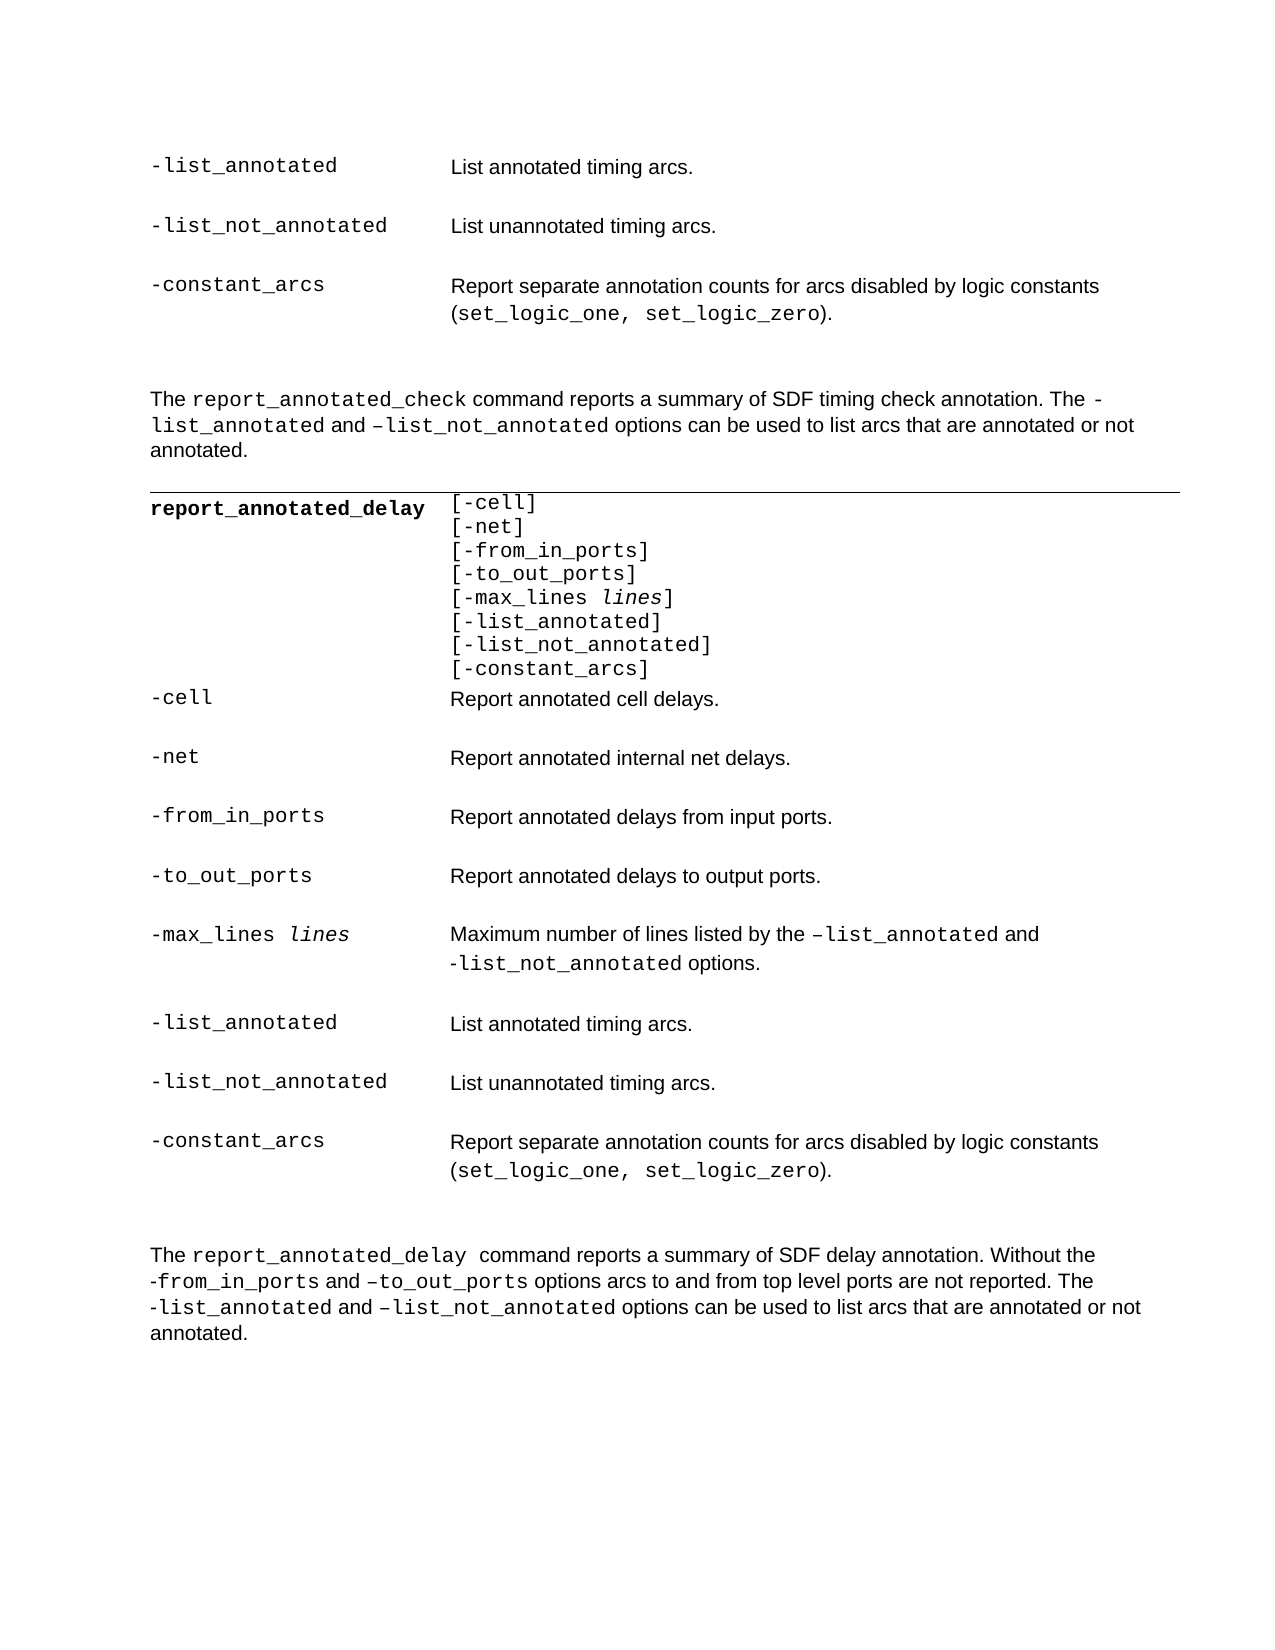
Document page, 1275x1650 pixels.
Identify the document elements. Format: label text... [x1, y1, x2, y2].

table_cell -cell [150, 682, 450, 741]
table_cell Report annotated cell delays. [450, 682, 1180, 741]
table_cell List unannotated timing arcs. [450, 1066, 1180, 1125]
table_cell Report separate annotation counts for arcs disabled by logic constants (set_logic_one, set_logic_zero). [450, 1125, 1180, 1213]
table_cell -from_in_ports [150, 800, 450, 859]
table_cell List annotated timing arcs. [450, 1007, 1180, 1066]
table_cell -constant_arcs [150, 268, 451, 357]
table_cell -list_not_annotated [150, 1066, 450, 1125]
table_header [-cell] [-net] [-from_in_ports] [-to_out_ports] [-max_lines lines] [-list_annotated] [-list_not_annotated] [-constant_arcs] [450, 493, 1180, 682]
table_cell List annotated timing arcs. [451, 150, 1180, 209]
text The report_annotated_check command reports a summary of SDF timing check annotation. The -list_annotated and –list_not_annotated options can be used to list arcs that are annotated or not annotated. [150, 387, 1180, 462]
table_cell -constant_arcs [150, 1125, 450, 1213]
table_cell Report annotated delays to output ports. [450, 859, 1180, 918]
table_cell -net [150, 741, 450, 800]
table_cell -to_out_ports [150, 859, 450, 918]
table_cell -max_lines lines [150, 918, 450, 1007]
table_cell Report annotated delays from input ports. [450, 800, 1180, 859]
table_cell -list_annotated [150, 150, 451, 209]
table_cell Report separate annotation counts for arcs disabled by logic constants (set_logic_one, set_logic_zero). [451, 268, 1180, 357]
table_cell List unannotated timing arcs. [451, 209, 1180, 268]
table_cell Maximum number of lines listed by the –list_annotated and ‑list_not_annotated options. [450, 918, 1180, 1007]
table_cell -list_annotated [150, 1007, 450, 1066]
text The report_annotated_delay command reports a summary of SDF delay annotation. Without the ‑from_in_ports and –to_out_ports options arcs to and from top level ports are not reported. The ‑list_annotated and –list_not_annotated options can be used to list arcs that are annotated or not annotated. [150, 1243, 1180, 1345]
table_cell Report annotated internal net delays. [450, 741, 1180, 800]
table_cell -list_not_annotated [150, 209, 451, 268]
table_header report_annotated_delay [150, 493, 450, 682]
